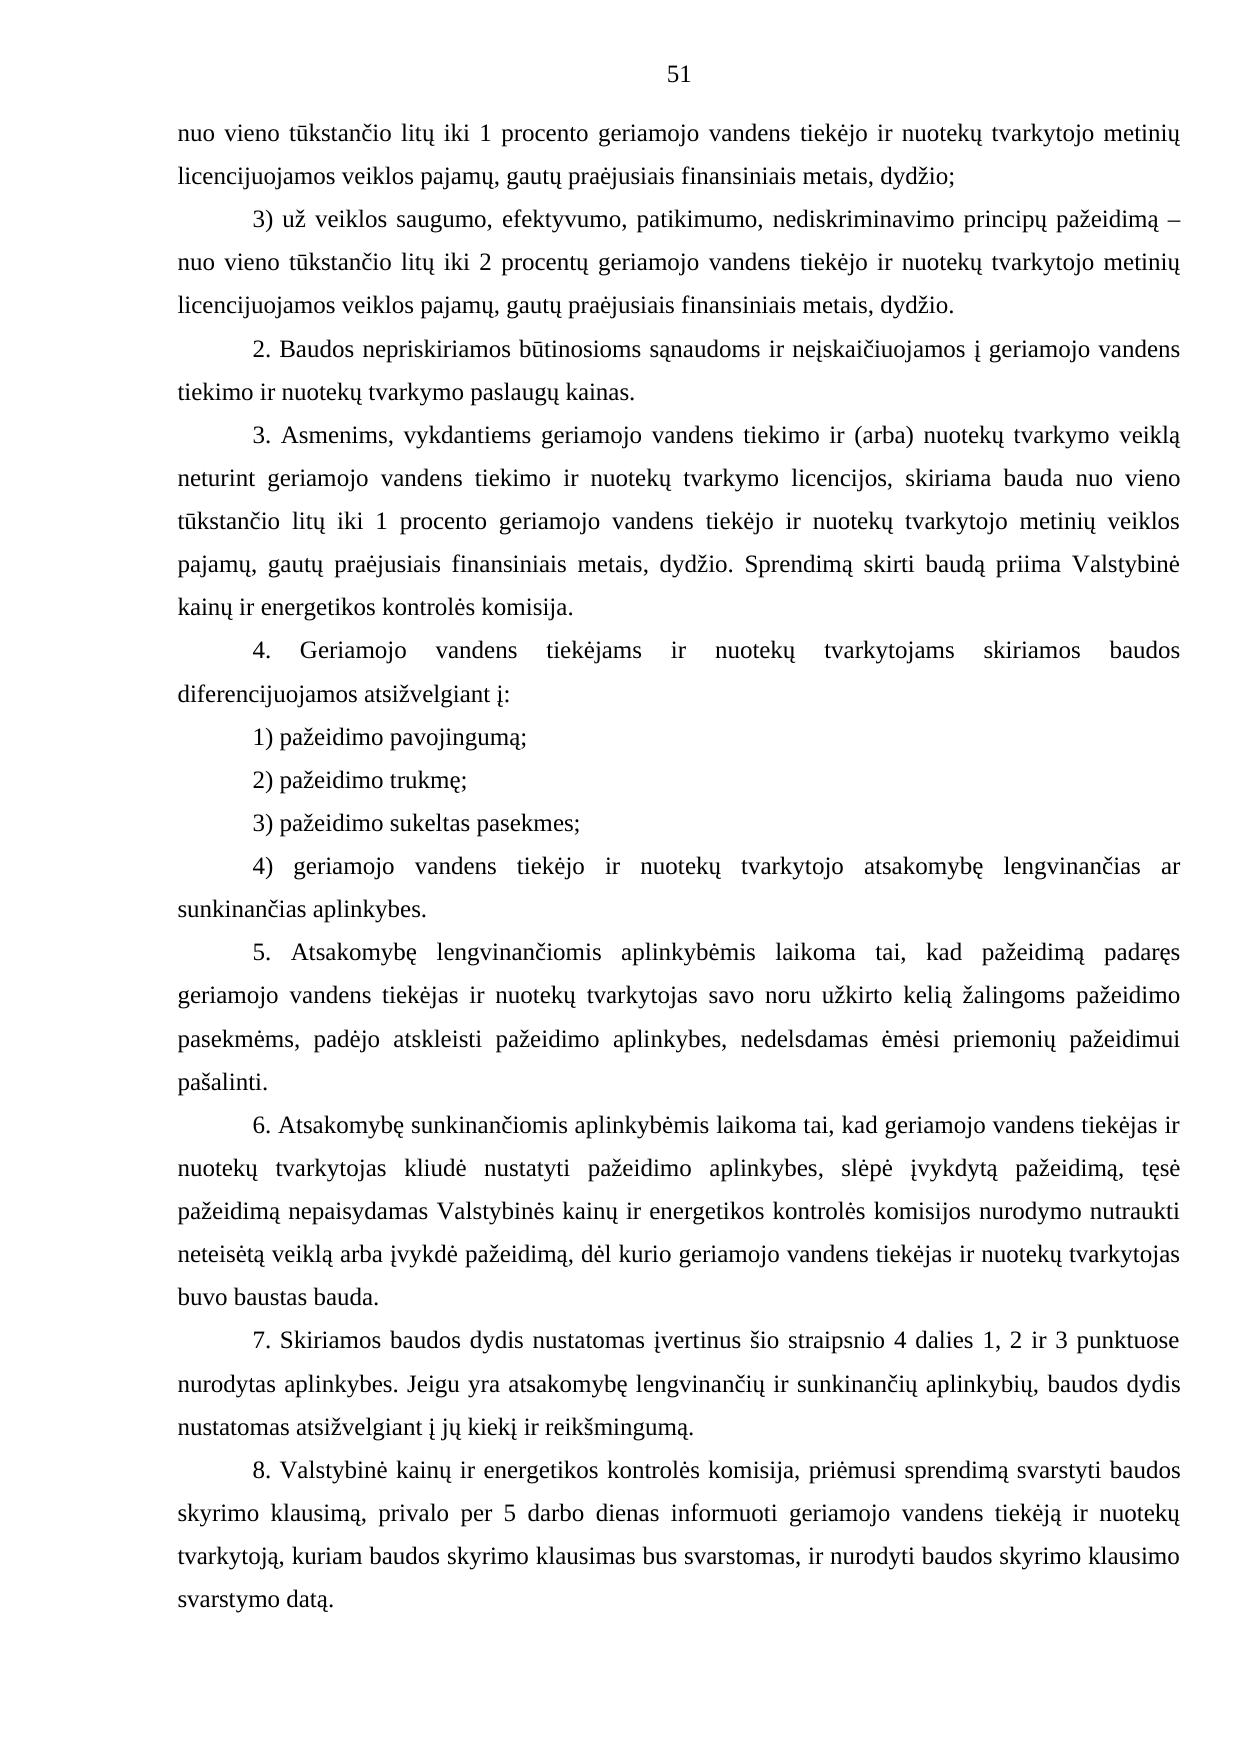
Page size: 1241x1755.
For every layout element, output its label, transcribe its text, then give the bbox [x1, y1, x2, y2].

text 4. Geriamojo vandens tiekėjams ir nuotekų tvarkytojams skiriamos baudos diferencijuojamos atsižvelgiant į: [177, 636, 1181, 707]
text 2. Baudos nepriskiriamos būtinosioms sąnaudoms ir neįskaičiuojamos į geriamojo vandens tiekimo ir nuotekų tvarkymo paslaugų kainas. [177, 334, 1181, 406]
text 3) pažeidimo sukeltas pasekmes; [177, 808, 1181, 837]
text 1) pažeidimo pavojingumą; [177, 722, 1181, 751]
text 7. Skiriamos baudos dydis nustatomas įvertinus šio straipsnio 4 dalies 1, 2 ir 3 punktuose nurodytas aplinkybes. Jeigu yra atsakomybę lengvinančių ir sunkinančių aplinkybių, baudos dydis nustatomas atsižvelgiant į jų kiekį ir reikšmingumą. [177, 1326, 1181, 1441]
text 2) pažeidimo trukmę; [177, 765, 1181, 794]
text 5. Atsakomybę lengvinančiomis aplinkybėmis laikoma tai, kad pažeidimą padaręs geriamojo vandens tiekėjas ir nuotekų tvarkytojas savo noru užkirto kelią žalingoms pažeidimo pasekmėms, padėjo atskleisti pažeidimo aplinkybes, nedelsdamas ėmėsi priemonių pažeidimui pašalinti. [177, 937, 1181, 1096]
text 8. Valstybinė kainų ir energetikos kontrolės komisija, priėmusi sprendimą svarstyti baudos skyrimo klausimą, privalo per 5 darbo dienas informuoti geriamojo vandens tiekėją ir nuotekų tvarkytoją, kuriam baudos skyrimo klausimas bus svarstomas, ir nurodyti baudos skyrimo klausimo svarstymo datą. [177, 1455, 1181, 1613]
text 6. Atsakomybę sunkinančiomis aplinkybėmis laikoma tai, kad geriamojo vandens tiekėjas ir nuotekų tvarkytojas kliudė nustatyti pažeidimo aplinkybes, slėpė įvykdytą pažeidimą, tęsė pažeidimą nepaisydamas Valstybinės kainų ir energetikos kontrolės komisijos nurodymo nutraukti neteisėtą veiklą arba įvykdė pažeidimą, dėl kurio geriamojo vandens tiekėjas ir nuotekų tvarkytojas buvo baustas bauda. [177, 1110, 1181, 1311]
text 3. Asmenims, vykdantiems geriamojo vandens tiekimo ir (arba) nuotekų tvarkymo veiklą neturint geriamojo vandens tiekimo ir nuotekų tvarkymo licencijos, skiriama bauda nuo vieno tūkstančio litų iki 1 procento geriamojo vandens tiekėjo ir nuotekų tvarkytojo metinių veiklos pajamų, gautų praėjusiais finansiniais metais, dydžio. Sprendimą skirti baudą priima Valstybinė kainų ir energetikos kontrolės komisija. [177, 420, 1181, 621]
text 4) geriamojo vandens tiekėjo ir nuotekų tvarkytojo atsakomybę lengvinančias ar sunkinančias aplinkybes. [177, 851, 1181, 923]
text nuo vieno tūkstančio litų iki 1 procento geriamojo vandens tiekėjo ir nuotekų tvarkytojo metinių licencijuojamos veiklos pajamų, gautų praėjusiais finansiniais metais, dydžio; [177, 118, 1181, 190]
text 3) už veiklos saugumo, efektyvumo, patikimumo, nediskriminavimo principų pažeidimą – nuo vieno tūkstančio litų iki 2 procentų geriamojo vandens tiekėjo ir nuotekų tvarkytojo metinių licencijuojamos veiklos pajamų, gautų praėjusiais finansiniais metais, dydžio. [177, 204, 1181, 319]
